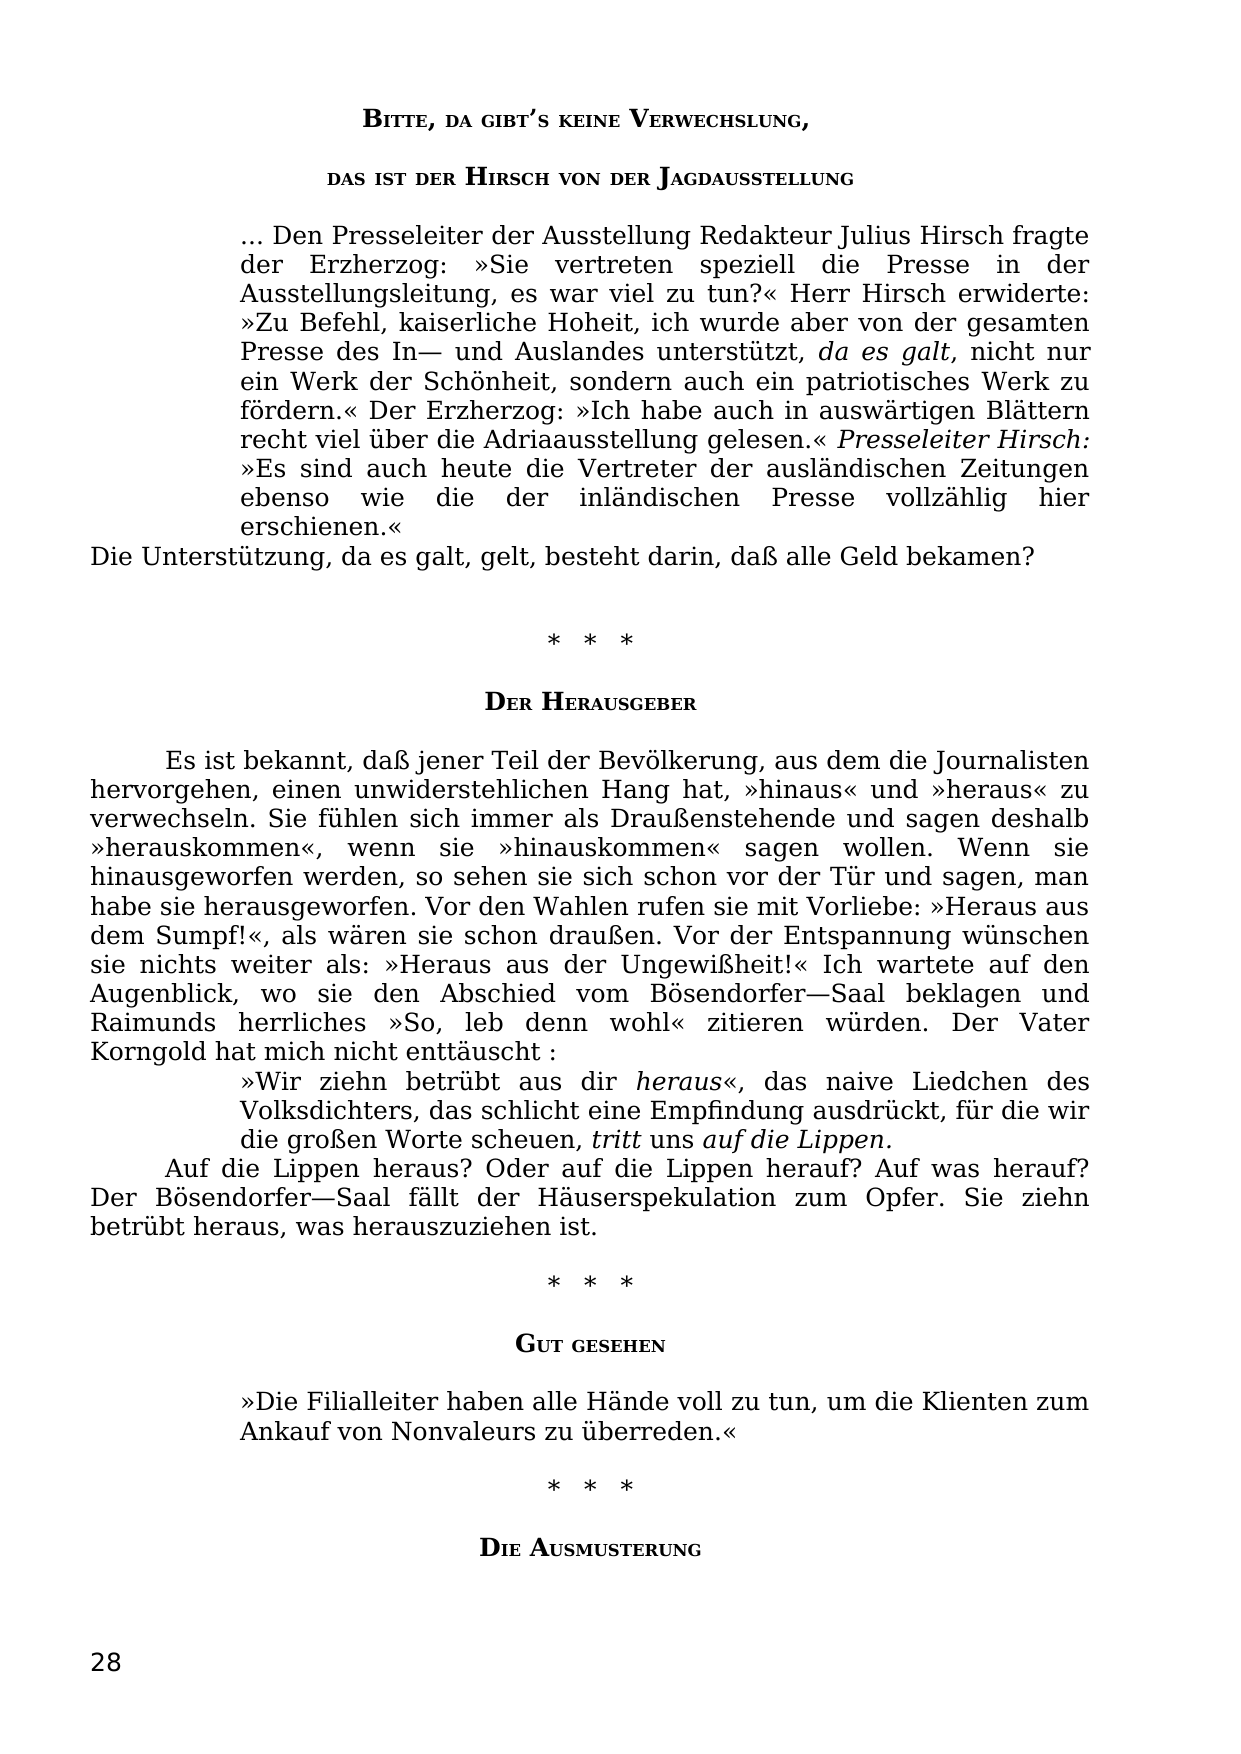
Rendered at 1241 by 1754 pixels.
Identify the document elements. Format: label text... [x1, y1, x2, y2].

text * * * [90, 629, 1091, 658]
text Der Herausgeber [90, 658, 1091, 717]
text * * * [90, 1475, 1091, 1504]
text ... Den Presseleiter der Ausstellung Redakteur Julius Hirsch fragte der Erzherzog: »Sie vertreten speziell die Presse in der Ausstellungsleitung, es war viel zu tun?« Herr Hirsch erwiderte: »Zu Befehl, kaiserliche Hoheit, ich wurde aber von der gesamten Presse des In— und Auslandes unterstützt, da es galt, nicht nur ein Werk der Schönheit, sondern auch ein patriotisches Werk zu fördern.« Der Erzherzog: »Ich habe auch in auswärtigen Blättern recht viel über die Adriaausstellung gelesen.« Presseleiter Hirsch: »Es sind auch heute die Vertreter der ausländischen Zeitungen ebenso wie die der inländischen Presse vollzählig hier erschienen.« [240, 221, 1091, 542]
text Bitte, da gibt’s keine Verwechslung, das ist der Hirsch von der Jagdausstellung [90, 75, 1091, 192]
text * * * [90, 1271, 1091, 1300]
text Die Unterstützung, da es galt, gelt, besteht darin, daß alle Geld bekamen? [90, 542, 1091, 571]
text »Die Filialleiter haben alle Hände voll zu tun, um die Klienten zum Ankauf von Nonvaleurs zu überreden.« [240, 1387, 1091, 1446]
text Auf die Lippen heraus? Oder auf die Lippen herauf? Auf was herauf? Der Bösendorfer—Saal fällt der Häuserspekulation zum Opfer. Sie ziehn betrübt heraus, was herauszuziehen ist. [90, 1154, 1091, 1242]
text Gut gesehen [90, 1300, 1091, 1358]
text »Wir ziehn betrübt aus dir heraus«, das naive Liedchen des Volksdichters, das schlicht eine Empfindung ausdrückt, für die wir die großen Worte scheuen, tritt uns auf die Lippen. [240, 1067, 1091, 1154]
text Es ist bekannt, daß jener Teil der Bevölkerung, aus dem die Journalisten hervorgehen, einen unwiderstehlichen Hang hat, »hinaus« und »heraus« zu verwechseln. Sie fühlen sich immer als Draußenstehende und sagen deshalb »herauskommen«, wenn sie »hinauskommen« sagen wollen. Wenn sie hinausgeworfen werden, so sehen sie sich schon vor der Tür und sagen, man habe sie herausgeworfen. Vor den Wahlen rufen sie mit Vorliebe: »Heraus aus dem Sumpf!«, als wären sie schon draußen. Vor der Entspannung wünschen sie nichts weiter als: »Heraus aus der Ungewißheit!« Ich wartete auf den Augenblick, wo sie den Abschied vom Bösendorfer—Saal beklagen und Raimunds herrliches »So, leb denn wohl« zitieren würden. Der Vater Korngold hat mich nicht enttäuscht : [90, 746, 1091, 1067]
text Die Ausmusterung [90, 1504, 1091, 1562]
